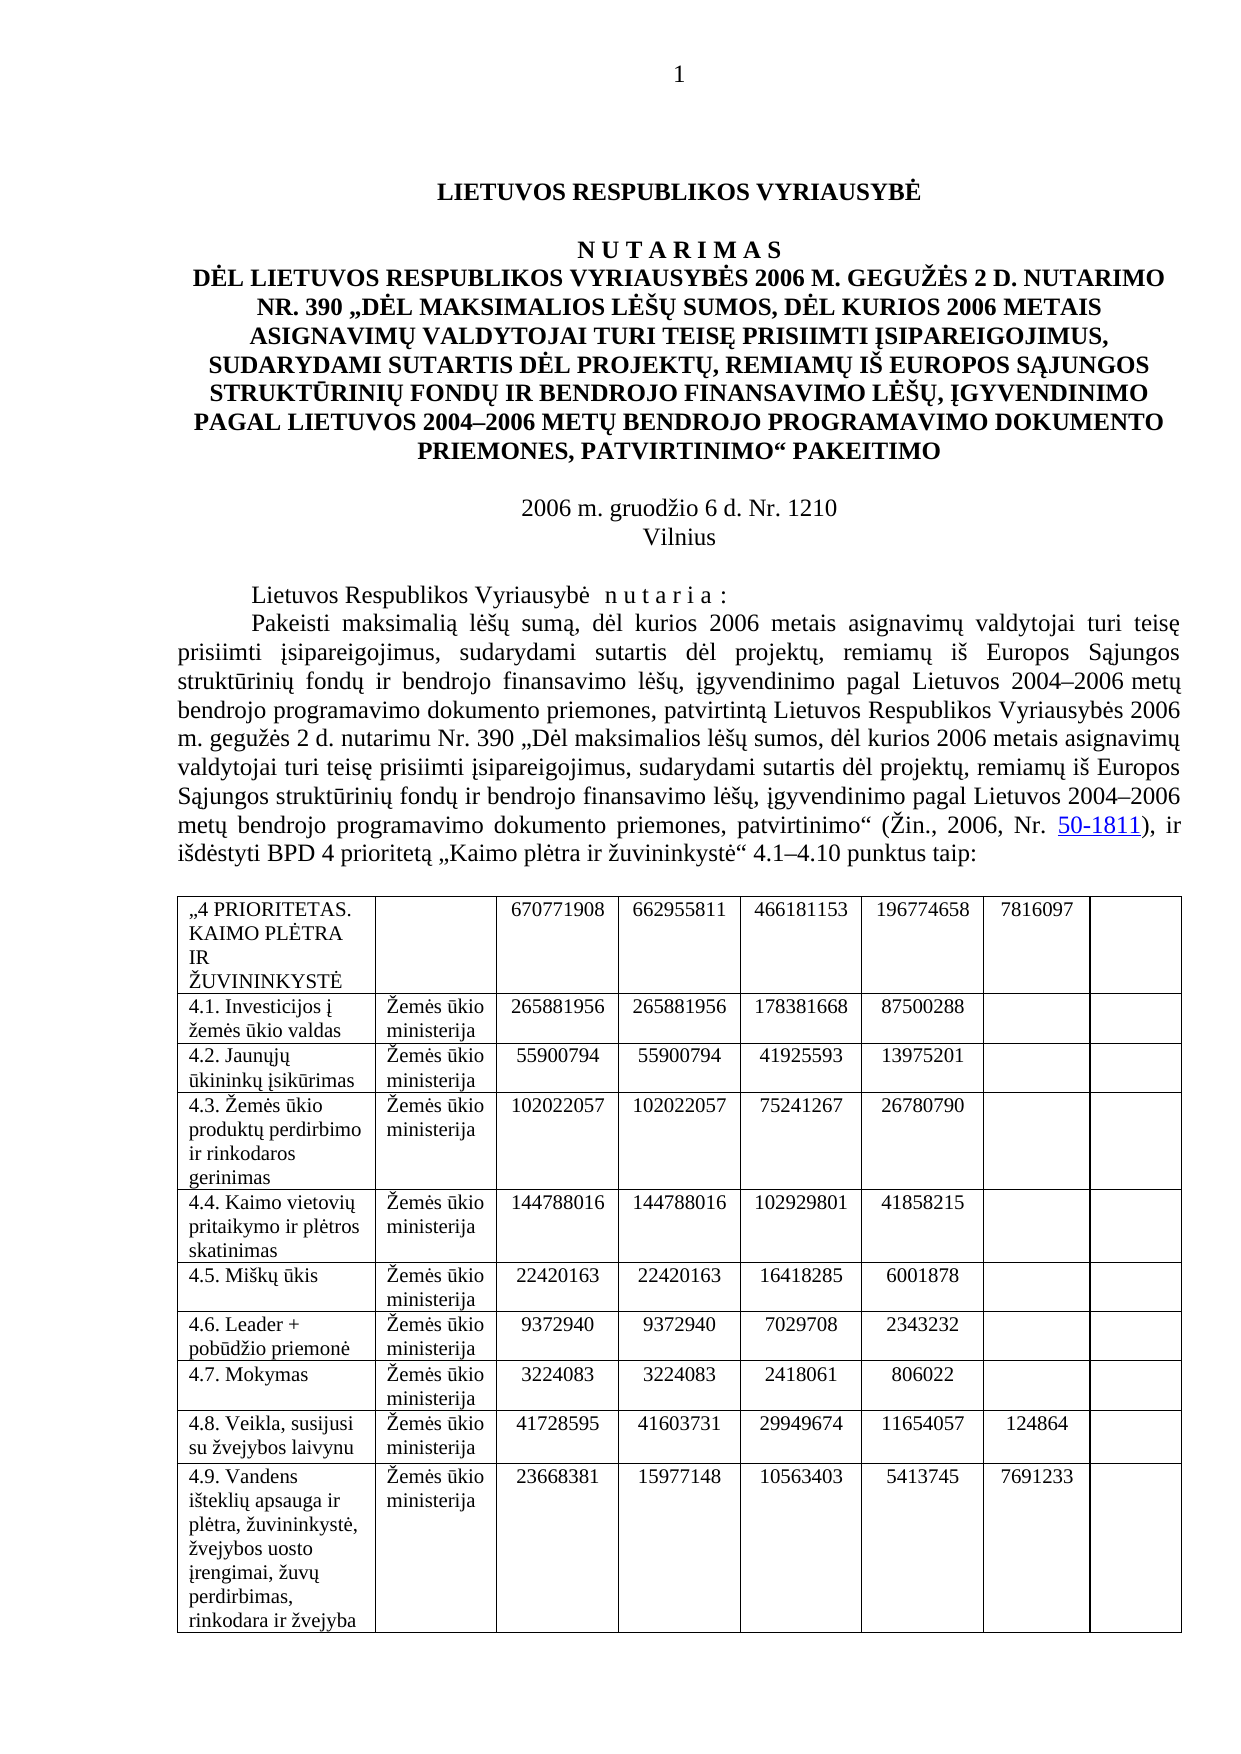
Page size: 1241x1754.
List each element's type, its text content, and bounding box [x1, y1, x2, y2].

table_cell 11654057 [862, 1411, 983, 1463]
text 2006 m. gruodžio 6 d. Nr. 1210 [177, 493, 1181, 522]
table_cell 10563403 [741, 1464, 861, 1632]
table_cell 16418285 [741, 1263, 861, 1311]
text DĖL LIETUVOS RESPUBLIKOS VYRIAUSYBĖS 2006 M. GEGUŽĖS 2 D. NUTARIMO NR. 390 „DĖL MAKSIMALIOS LĖŠŲ SUMOS, DĖL KURIOS 2006 METAIS ASIGNAVIMŲ VALDYTOJAI TURI TEISĘ PRISIIMTI ĮSIPAREIGOJIMUS, SUDARYDAMI SUTARTIS DĖL PROJEKTŲ, REMIAMŲ IŠ EUROPOS SĄJUNGOS STRUKTŪRINIŲ FONDŲ IR BENDROJO FINANSAVIMO LĖŠŲ, ĮGYVENDINIMO PAGAL LIETUVOS 2004–2006 METŲ BENDROJO PROGRAMAVIMO DOKUMENTO PRIEMONES, PATVIRTINIMO“ PAKEITIMO [177, 263, 1181, 465]
table_cell [984, 1093, 1089, 1189]
table_cell 41728595 [497, 1411, 618, 1463]
table_cell 265881956 [619, 994, 740, 1042]
table_cell [1091, 1263, 1181, 1311]
table_cell 7029708 [741, 1312, 861, 1360]
table_cell [984, 1044, 1089, 1092]
table_cell 4.4. Kaimo vietovių pritaikymo ir plėtros skatinimas [178, 1190, 375, 1262]
text Vilnius [177, 522, 1181, 551]
table_cell [1091, 1190, 1181, 1262]
table_cell [1091, 1464, 1181, 1632]
table_cell 4.6. Leader + pobūdžio priemonė [178, 1312, 375, 1360]
table_cell 7691233 [984, 1464, 1089, 1632]
table_cell 124864 [984, 1411, 1089, 1463]
table_header „4 PRIORITETAS. KAIMO PLĖTRA IR ŽUVININKYSTĖ [178, 897, 375, 993]
table_cell 41603731 [619, 1411, 740, 1463]
table_cell 4.2. Jaunųjų ūkininkų įsikūrimas [178, 1044, 375, 1092]
table_cell [984, 1263, 1089, 1311]
table_cell 9372940 [497, 1312, 618, 1360]
table_cell 4.1. Investicijos į žemės ūkio valdas [178, 994, 375, 1042]
table_cell 4.3. Žemės ūkio produktų perdirbimo ir rinkodaros gerinimas [178, 1093, 375, 1189]
table_cell [984, 1190, 1089, 1262]
table_cell 4.8. Veikla, susijusi su žvejybos laivynu [178, 1411, 375, 1463]
table_cell 102929801 [741, 1190, 861, 1262]
table_cell 9372940 [619, 1312, 740, 1360]
text N U T A R I M A S [177, 235, 1181, 263]
table_cell 144788016 [497, 1190, 618, 1262]
table_cell [984, 994, 1089, 1042]
table_cell 144788016 [619, 1190, 740, 1262]
table_cell Žemės ūkio ministerija [376, 1464, 496, 1632]
table_cell 102022057 [497, 1093, 618, 1189]
table_cell 102022057 [619, 1093, 740, 1189]
table_header 7816097 [984, 897, 1089, 993]
table_cell [1091, 1361, 1181, 1409]
table_cell Žemės ūkio ministerija [376, 1312, 496, 1360]
table_cell 4.9. Vandens išteklių apsauga ir plėtra, žuvininkystė, žvejybos uosto įrengimai, žuvų perdirbimas, rinkodara ir žvejyba [178, 1464, 375, 1632]
table_cell Žemės ūkio ministerija [376, 1093, 496, 1189]
table_header 662955811 [619, 897, 740, 993]
table_cell Žemės ūkio ministerija [376, 1411, 496, 1463]
table_header [1091, 897, 1181, 993]
table_cell 29949674 [741, 1411, 861, 1463]
text Lietuvos Respublikos Vyriausybė nutaria: [177, 580, 1181, 608]
table_cell 75241267 [741, 1093, 861, 1189]
table_cell 4.5. Miškų ūkis [178, 1263, 375, 1311]
table_cell Žemės ūkio ministerija [376, 994, 496, 1042]
table_cell 4.7. Mokymas [178, 1361, 375, 1409]
table_cell [1091, 1312, 1181, 1360]
table_cell 6001878 [862, 1263, 983, 1311]
text Pakeisti maksimalią lėšų sumą, dėl kurios 2006 metais asignavimų valdytojai turi teisę prisiimti įsipareigojimus, sudarydami sutartis dėl projektų, remiamų iš Europos Sąjungos struktūrinių fondų ir bendrojo finansavimo lėšų, įgyvendinimo pagal Lietuvos 2004–2006 metų bendrojo programavimo dokumento priemones, patvirtintą Lietuvos Respublikos Vyriausybės 2006 m. gegužės 2 d. nutarimu Nr. 390 „Dėl maksimalios lėšų sumos, dėl kurios 2006 metais asignavimų valdytojai turi teisę prisiimti įsipareigojimus, sudarydami sutartis dėl projektų, remiamų iš Europos Sąjungos struktūrinių fondų ir bendrojo finansavimo lėšų, įgyvendinimo pagal Lietuvos 2004–2006 metų bendrojo programavimo dokumento priemones, patvirtinimo“ (Žin., 2006, Nr. 50-1811), ir išdėstyti BPD 4 prioritetą „Kaimo plėtra ir žuvininkystė“ 4.1–4.10 punktus taip: [177, 608, 1181, 867]
table_cell 3224083 [497, 1361, 618, 1409]
table_header 670771908 [497, 897, 618, 993]
table_cell [1091, 1093, 1181, 1189]
table_cell Žemės ūkio ministerija [376, 1361, 496, 1409]
table_header 466181153 [741, 897, 861, 993]
table_header [376, 897, 496, 993]
text LIETUVOS RESPUBLIKOS VYRIAUSYBĖ [177, 177, 1181, 206]
table_cell [984, 1312, 1089, 1360]
table_cell 55900794 [619, 1044, 740, 1092]
table_cell 265881956 [497, 994, 618, 1042]
table_cell [1091, 1044, 1181, 1092]
table_cell [1091, 1411, 1181, 1463]
table_cell 87500288 [862, 994, 983, 1042]
table_cell 13975201 [862, 1044, 983, 1092]
table_cell [1091, 994, 1181, 1042]
table_cell 55900794 [497, 1044, 618, 1092]
table_cell 26780790 [862, 1093, 983, 1189]
table_cell [984, 1361, 1089, 1409]
table_cell 22420163 [497, 1263, 618, 1311]
table_cell Žemės ūkio ministerija [376, 1190, 496, 1262]
table_cell 2418061 [741, 1361, 861, 1409]
table_cell 23668381 [497, 1464, 618, 1632]
table_header 196774658 [862, 897, 983, 993]
table_cell 3224083 [619, 1361, 740, 1409]
table_cell 178381668 [741, 994, 861, 1042]
table_cell 806022 [862, 1361, 983, 1409]
table_cell 5413745 [862, 1464, 983, 1632]
table_cell Žemės ūkio ministerija [376, 1044, 496, 1092]
table_cell 22420163 [619, 1263, 740, 1311]
table_cell 41858215 [862, 1190, 983, 1262]
table_cell 15977148 [619, 1464, 740, 1632]
table_cell Žemės ūkio ministerija [376, 1263, 496, 1311]
table_cell 2343232 [862, 1312, 983, 1360]
table_cell 41925593 [741, 1044, 861, 1092]
